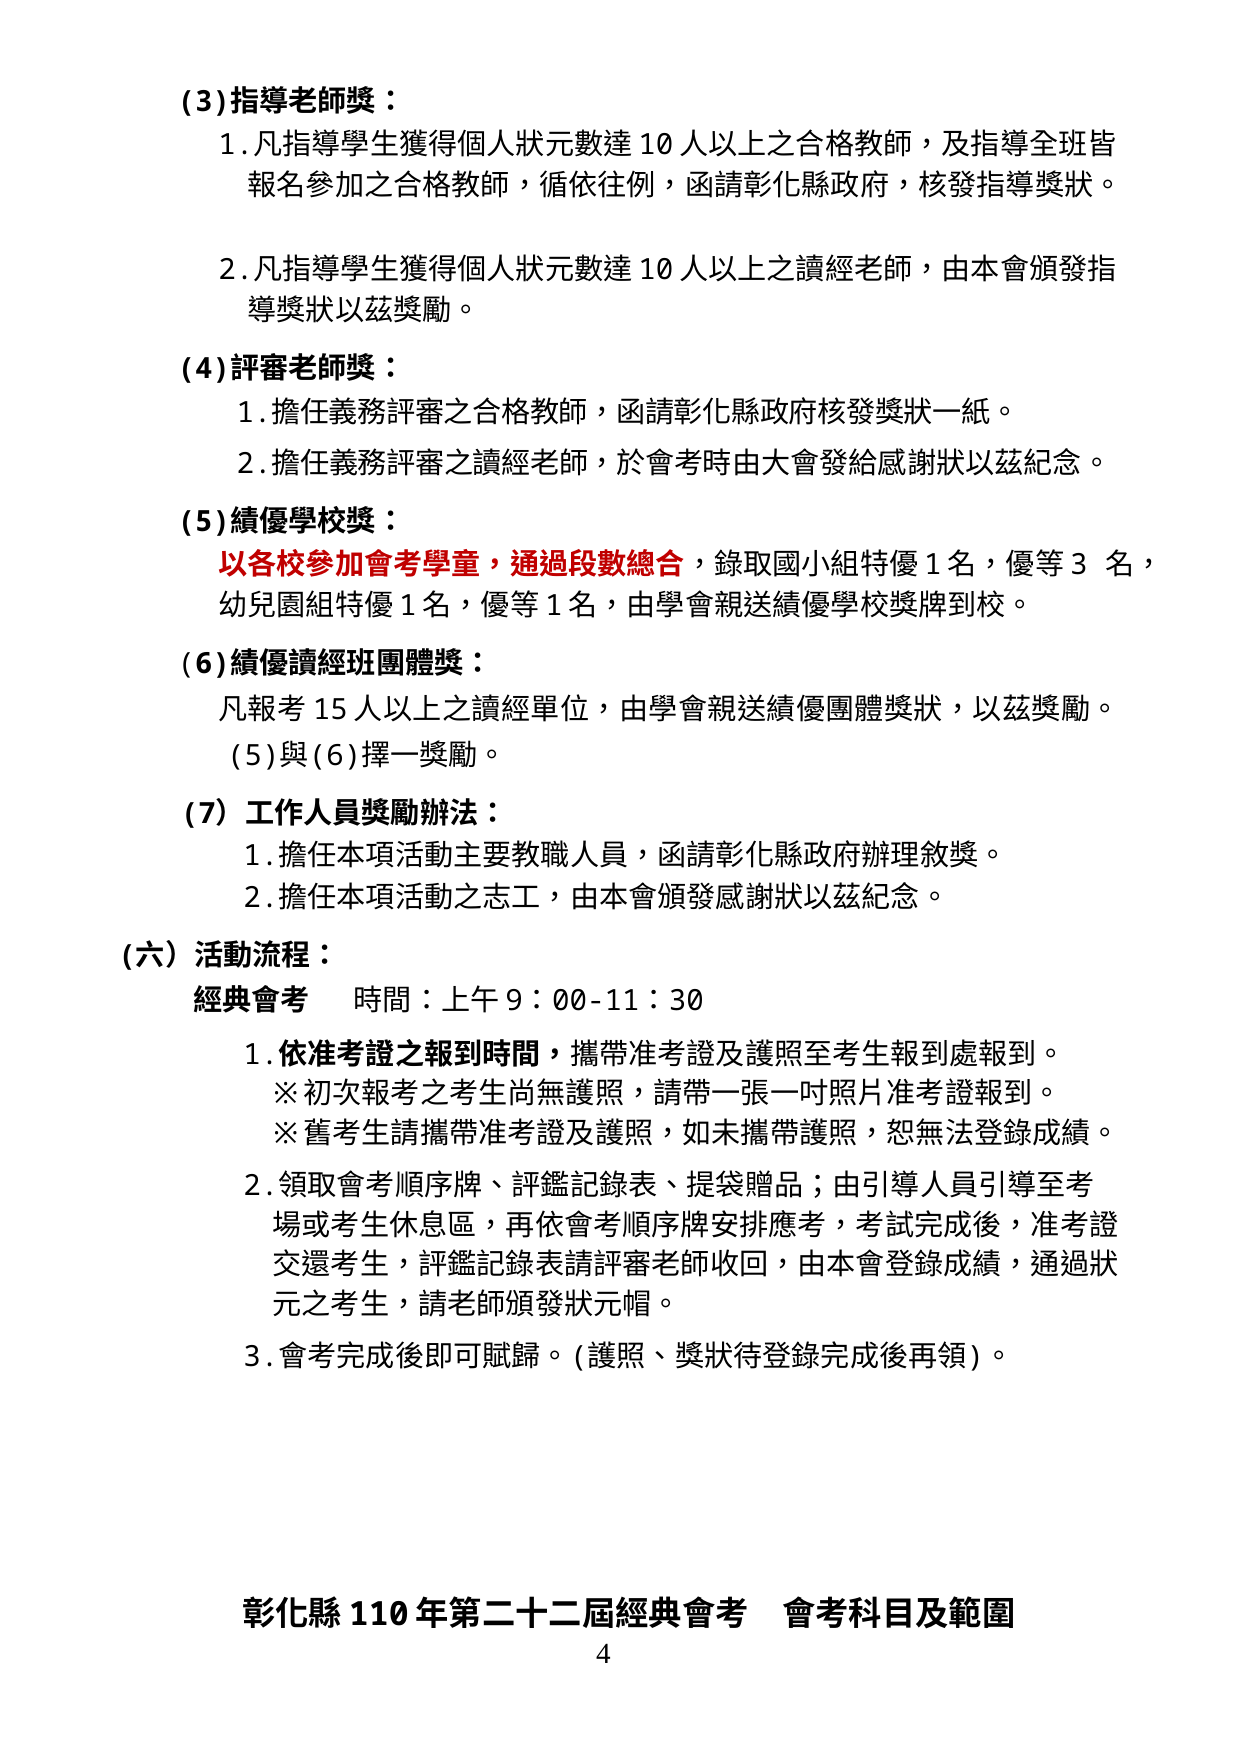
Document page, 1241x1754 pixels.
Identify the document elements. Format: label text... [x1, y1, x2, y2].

text 1.依准考證之報到時間，攜帶准考證及護照至考生報到處報到。 [243, 1032, 1122, 1072]
text 彰化縣110年第二十二屆經典會考 會考科目及範圍 [118, 1595, 1122, 1632]
text (3)指導老師獎： [177, 75, 1159, 121]
text 以各校參加會考學童，通過段數總合，錄取國小組特優1名，優等3 名，幼兒園組特優1名，優等1名，由學會親送績優學校獎牌到校。 [218, 541, 1159, 624]
text 1.擔任義務評審之合格教師，函請彰化縣政府核發獎狀一紙。 [236, 387, 1159, 431]
text (5)績優學校獎： [177, 495, 1159, 541]
text ※初次報考之考生尚無護照，請帶一張一吋照片准考證報到。 [268, 1072, 1122, 1112]
text (4)評審老師獎： [177, 342, 1159, 387]
text 2.擔任義務評審之讀經老師，於會考時由大會發給感謝狀以茲紀念。 [236, 439, 1159, 482]
text 1.凡指導學生獲得個人狀元數達10人以上之合格教師，及指導全班皆報名參加之合格教師，循依往例，函請彰化縣政府，核發指導獎狀。 [218, 121, 1122, 246]
text 2.領取會考順序牌、評鑑記錄表、提袋贈品；由引導人員引導至考場或考生休息區，再依會考順序牌安排應考，考試完成後，准考證交還考生，評鑑記錄表請評審老師收回，由本會登錄成績，通過狀元之考生，請老師頒發狀元帽。 [243, 1164, 1122, 1322]
text 2.擔任本項活動之志工，由本會頒發感謝狀以茲紀念。 [243, 874, 1122, 916]
text 1.擔任本項活動主要教職人員，函請彰化縣政府辦理敘獎。 [243, 832, 1122, 874]
text ※舊考生請攜帶准考證及護照，如未攜帶護照，恕無法登錄成績。 [268, 1112, 1122, 1151]
text 2.凡指導學生獲得個人狀元數達10人以上之讀經老師，由本會頒發指導獎狀以茲獎勵。 [218, 246, 1122, 329]
text (六）活動流程： [118, 928, 1166, 974]
text 經典會考 時間：上午9：00-11：30 [193, 974, 1122, 1020]
text (7）工作人員獎勵辦法： [181, 787, 1122, 832]
text 3.會考完成後即可賦歸。(護照、獎狀待登錄完成後再領)。 [243, 1334, 1122, 1374]
text (6)績優讀經班團體獎： [177, 637, 1122, 682]
text 凡報考15人以上之讀經單位，由學會親送績優團體獎狀，以茲獎勵。 (5)與(6)擇一獎勵。 [218, 682, 1122, 774]
